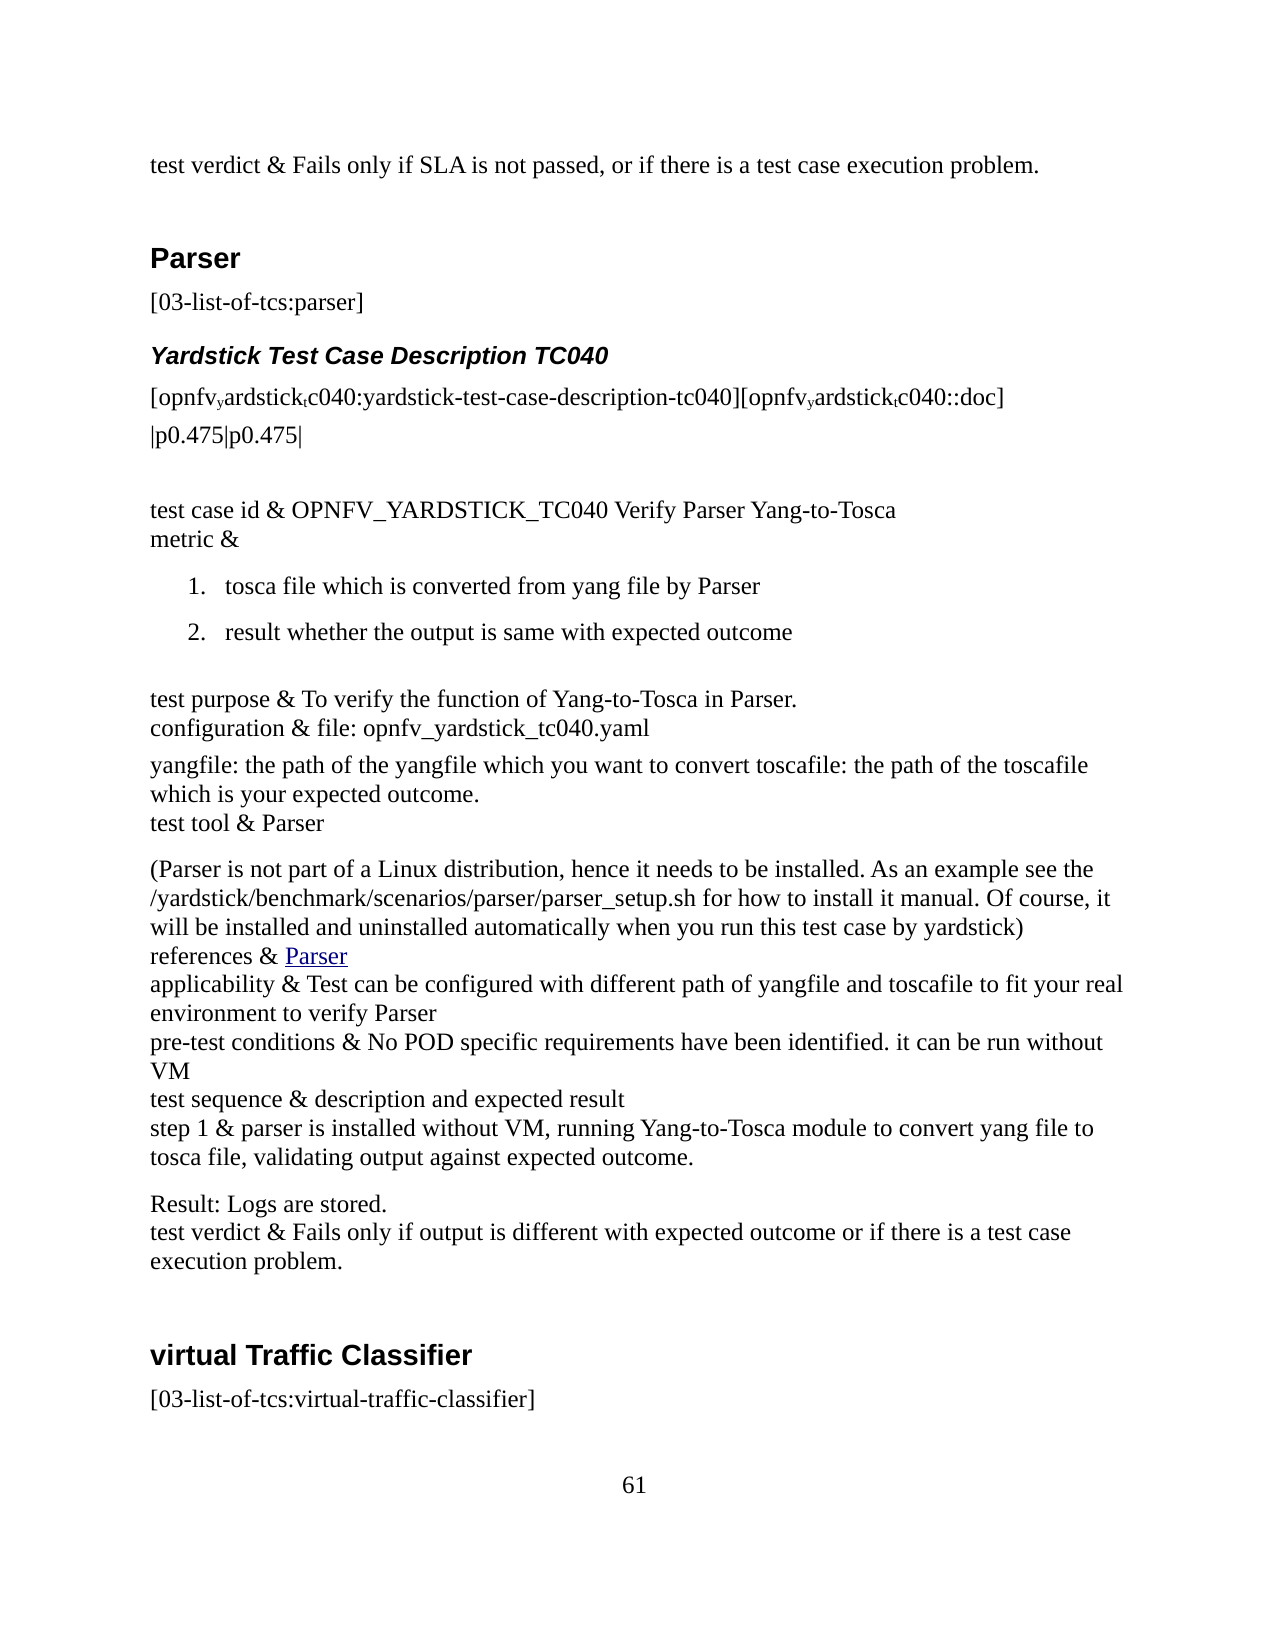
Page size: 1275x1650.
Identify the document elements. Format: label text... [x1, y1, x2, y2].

text [03-list-of-tcs:virtual-traffic-classifier] [150, 1384, 1125, 1412]
text [opnfvyardsticktc040:yardstick-test-case-description-tc040][opnfvyardsticktc040::doc] [150, 382, 1125, 411]
list result whether the output is same with expected outcome [187, 617, 1125, 646]
subtitle Yardstick Test Case Description TC040 [150, 341, 1125, 370]
list tosca file which is converted from yang file by Parser [187, 571, 1125, 599]
subtitle Parser [150, 241, 1125, 275]
text [03-list-of-tcs:parser] [150, 287, 1125, 316]
text test case id & OPNFV_YARDSTICK_TC040 Verify Parser Yang-to-Tosca metric & [150, 467, 1125, 553]
text (Parser is not part of a Linux distribution, hence it needs to be installed. As an example see the /yardstick/benchmark/scenarios/parser/parser_setup.sh for how to install it manual. Of course, it will be installed and uninstalled automatically when you run this test case by yardstick) references & Parser applicability & Test can be configured with different path of yangfile and toscafile to fit your real environment to verify Parser pre-test conditions & No POD specific requirements have been identified. it can be run without VM test sequence & description and expected result step 1 & parser is installed without VM, running Yang-to-Tosca module to convert yang file to tosca file, validating output against expected outcome. [150, 854, 1125, 1171]
text test verdict & Fails only if SLA is not passed, or if there is a test case execution problem. [150, 150, 1125, 207]
text |p0.475|p0.475| [150, 420, 1125, 449]
text test purpose & To verify the function of Yang-to-Tosca in Parser. configuration & file: opnfv_yardstick_tc040.yaml [150, 655, 1125, 741]
text Result: Logs are stored. test verdict & Fails only if output is different with expected outcome or if there is a test case execution problem. [150, 1189, 1125, 1304]
text yangfile: the path of the yangfile which you want to convert toscafile: the path of the toscafile which is your expected outcome. test tool & Parser [150, 750, 1125, 837]
subtitle virtual Traffic Classifier [150, 1338, 1125, 1371]
